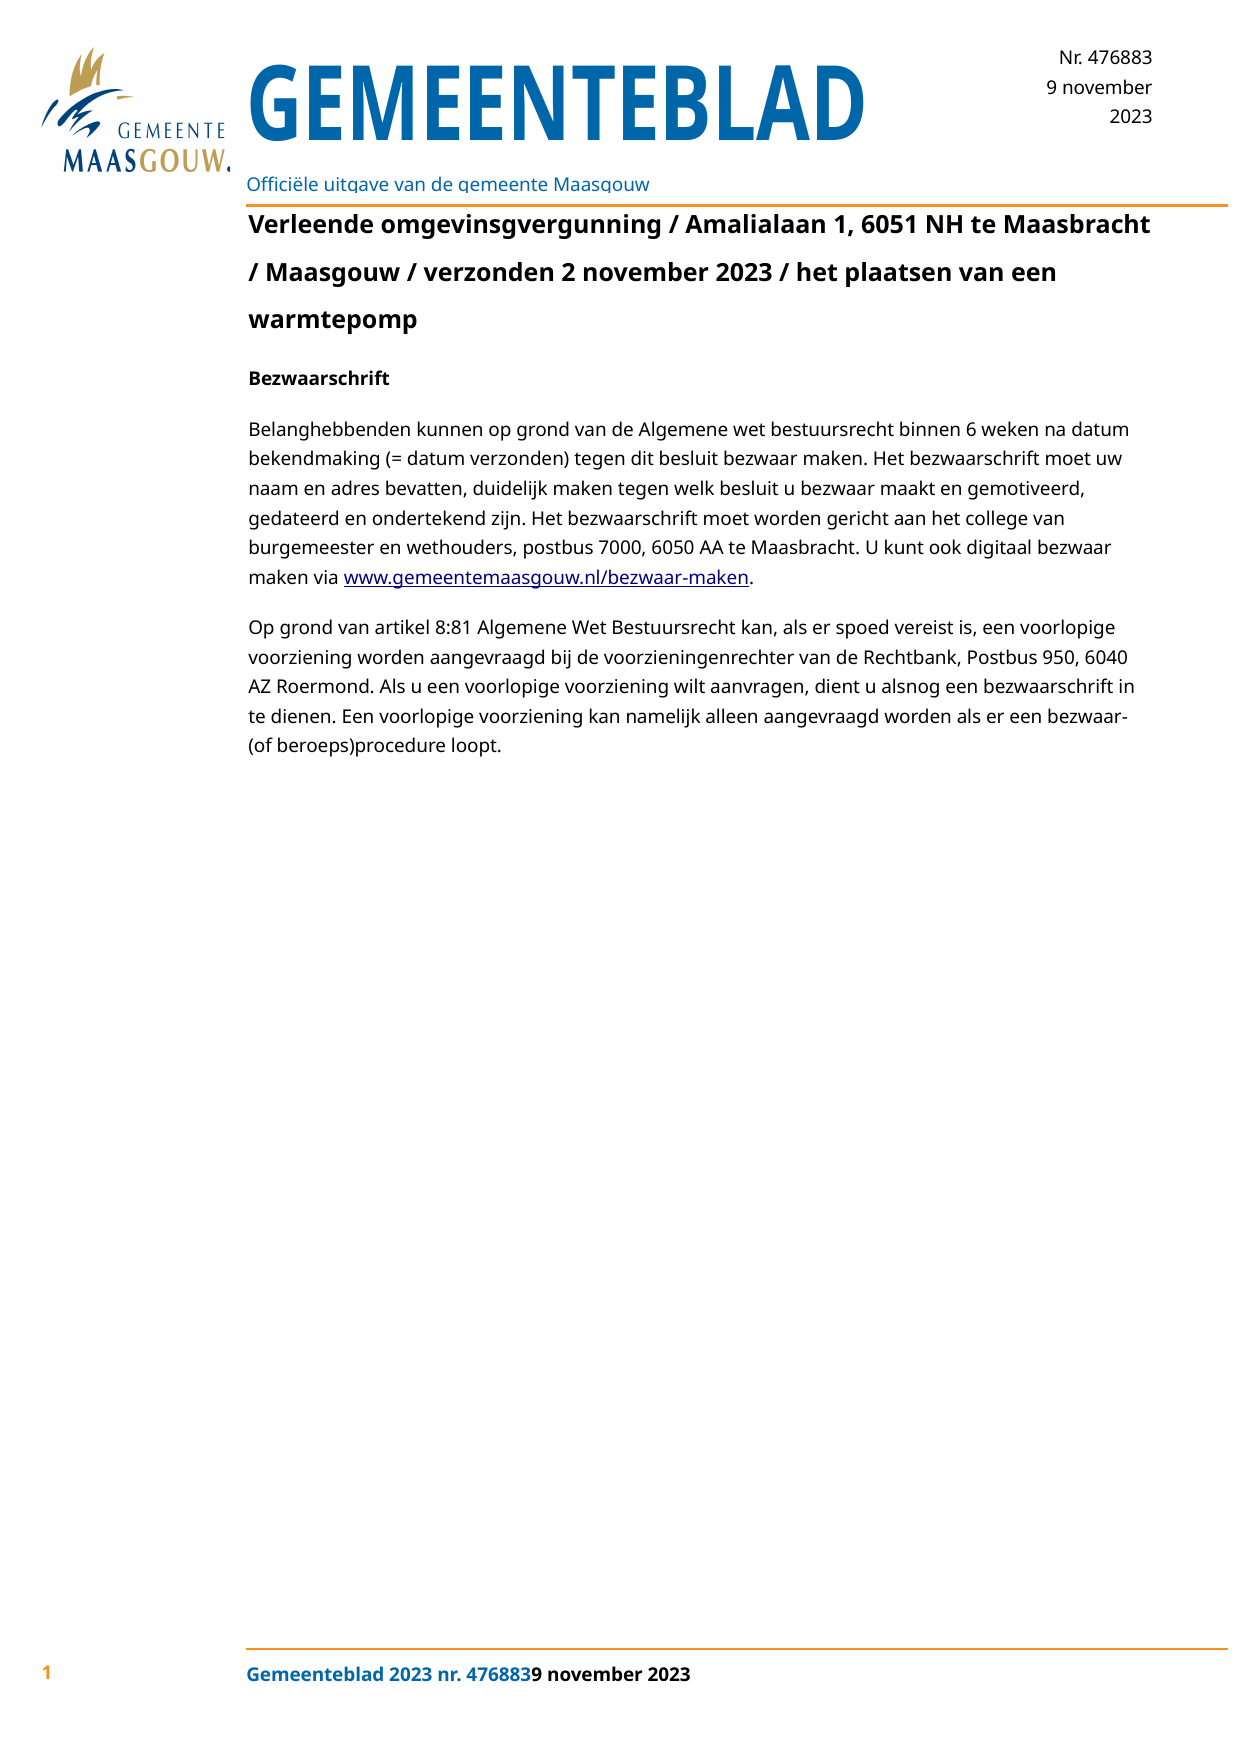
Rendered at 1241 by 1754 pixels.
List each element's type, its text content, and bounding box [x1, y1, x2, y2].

text Bezwaarschrift [248, 366, 1152, 391]
picture [41, 47, 231, 172]
text Op grond van artikel 8:81 Algemene Wet Bestuursrecht kan, als er spoed vereist is, een voorlopige voorziening worden aangevraagd bij de voorzieningenrechter van de Rechtbank, Postbus 950, 6040 AZ Roermond. Als u een voorlopige voorziening wilt aanvragen, dient u alsnog een bezwaarschrift in te dienen. Een voorlopige voorziening kan namelijk alleen aangevraagd worden als er een bezwaar- (of beroeps)procedure loopt. [248, 614, 1152, 758]
text Verleende omgevinsgvergunning / Amalialaan 1, 6051 NH te Maasbracht / Maasgouw / verzonden 2 november 2023 / het plaatsen van een warmtepomp [248, 207, 1152, 336]
text Belanghebbenden kunnen op grond van de Algemene wet bestuursrecht binnen 6 weken na datum bekendmaking (= datum verzonden) tegen dit besluit bezwaar maken. Het bezwaarschrift moet uw naam en adres bevatten, duidelijk maken tegen welk besluit u bezwaar maakt en gemotiveerd, gedateerd en ondertekend zijn. Het bezwaarschrift moet worden gericht aan het college van burgemeester en wethouders, postbus 7000, 6050 AA te Maasbracht. U kunt ook digitaal bezwaar maken via www.gemeentemaasgouw.nl/bezwaar-maken. [248, 416, 1152, 589]
